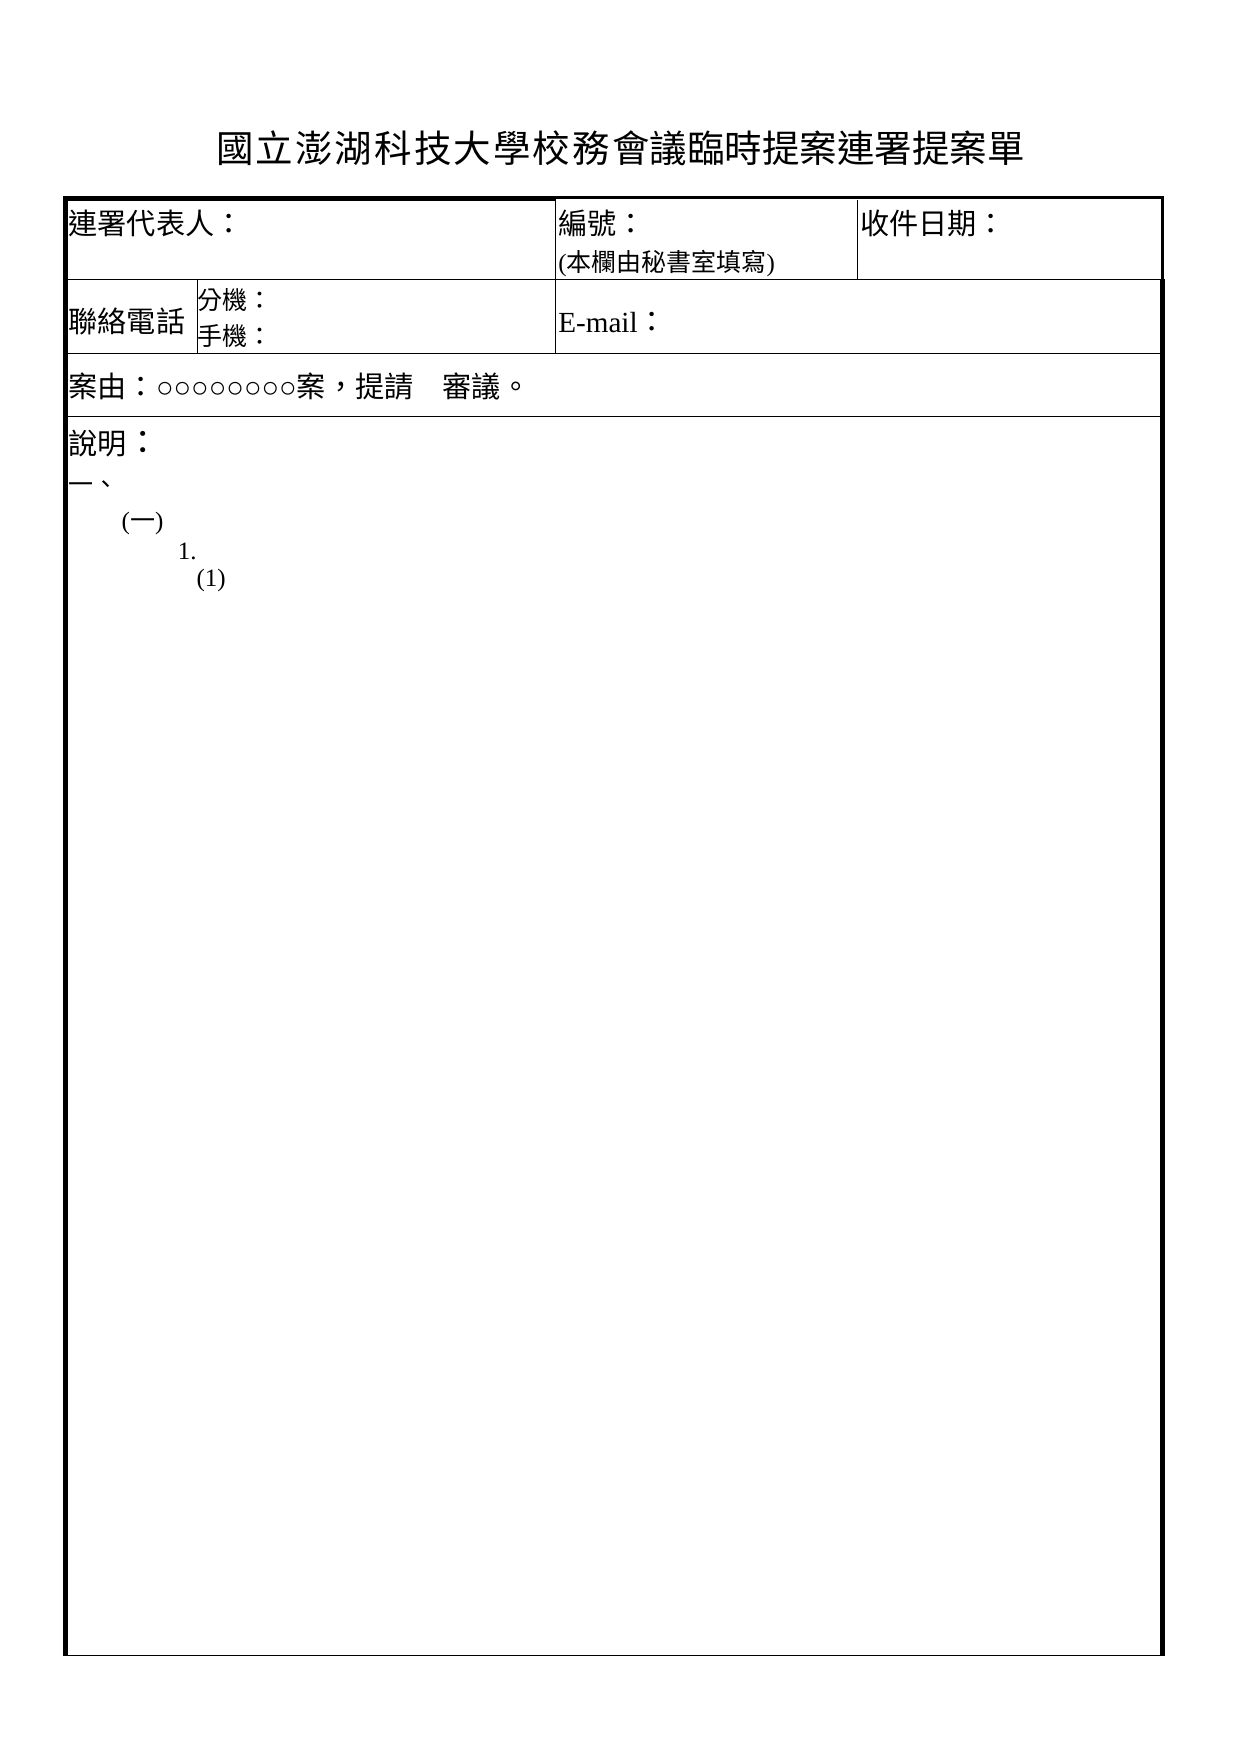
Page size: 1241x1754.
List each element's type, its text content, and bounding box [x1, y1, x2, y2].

table_cell E-mail： [556, 280, 1160, 353]
table_cell 聯絡電話 [68, 280, 197, 353]
table_header 收件日期： [857, 199, 1161, 279]
table_cell 說明： 一、 (一) 1. (1) [68, 417, 1160, 1655]
table_header 編號： (本欄由秘書室填寫) [556, 199, 857, 279]
table_header 連署代表人： [68, 201, 555, 279]
table_cell 分機： 手機： [198, 280, 555, 353]
text 國立澎湖科技大學校務會議臨時提案連署提案單 [89, 114, 1152, 177]
table_cell 案由：○○○○○○○○案，提請 審議。 [68, 354, 1160, 416]
